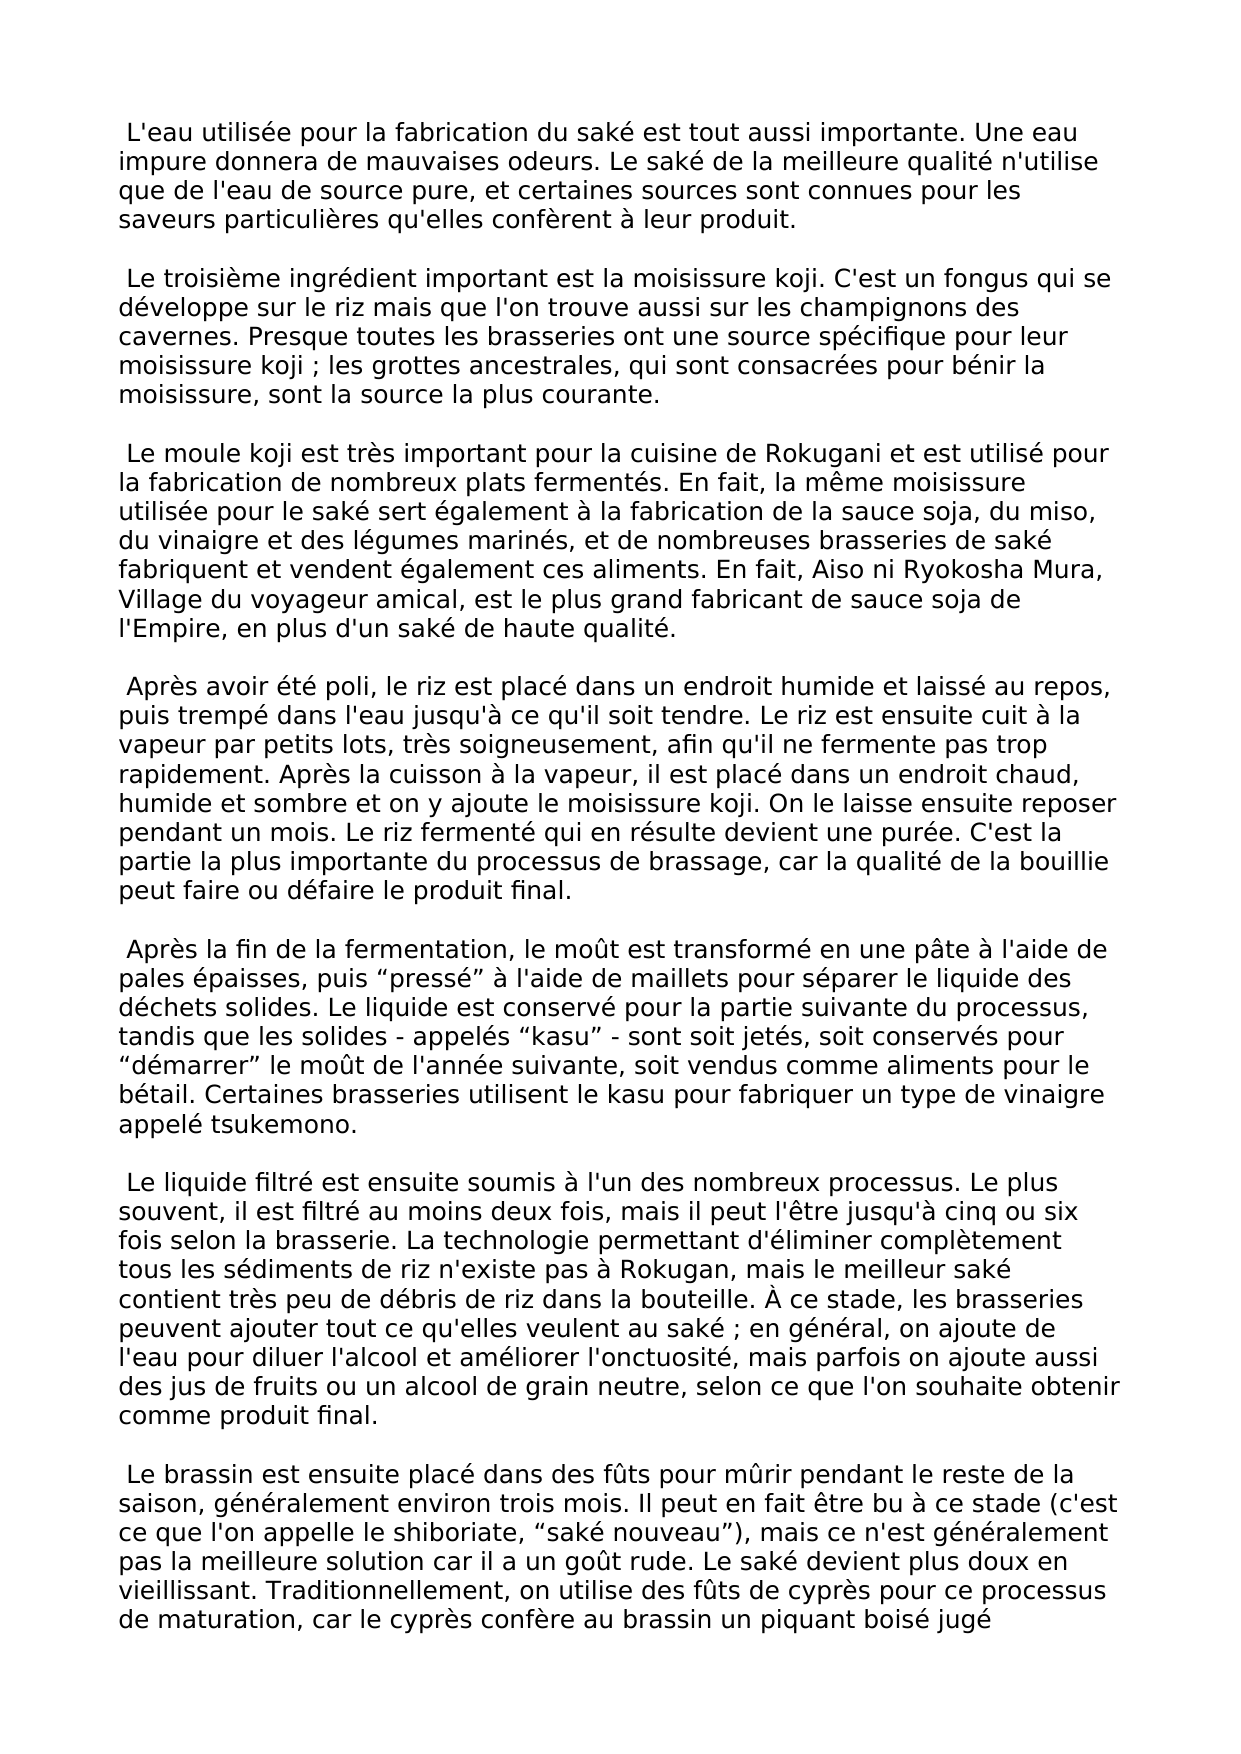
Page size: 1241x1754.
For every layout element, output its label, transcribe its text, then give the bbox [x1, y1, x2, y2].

text L'eau utilisée pour la fabrication du saké est tout aussi importante. Une eau impure donnera de mauvaises odeurs. Le saké de la meilleure qualité n'utilise que de l'eau de source pure, et certaines sources sont connues pour les saveurs particulières qu'elles confèrent à leur produit. Le troisième ingrédient important est la moisissure koji. C'est un fongus qui se développe sur le riz mais que l'on trouve aussi sur les champignons des cavernes. Presque toutes les brasseries ont une source spécifique pour leur moisissure koji ; les grottes ancestrales, qui sont consacrées pour bénir la moisissure, sont la source la plus courante. Le moule koji est très important pour la cuisine de Rokugani et est utilisé pour la fabrication de nombreux plats fermentés. En fait, la même moisissure utilisée pour le saké sert également à la fabrication de la sauce soja, du miso, du vinaigre et des légumes marinés, et de nombreuses brasseries de saké fabriquent et vendent également ces aliments. En fait, Aiso ni Ryokosha Mura, Village du voyageur amical, est le plus grand fabricant de sauce soja de l'Empire, en plus d'un saké de haute qualité. Après avoir été poli, le riz est placé dans un endroit humide et laissé au repos, puis trempé dans l'eau jusqu'à ce qu'il soit tendre. Le riz est ensuite cuit à la vapeur par petits lots, très soigneusement, afin qu'il ne fermente pas trop rapidement. Après la cuisson à la vapeur, il est placé dans un endroit chaud, humide et sombre et on y ajoute le moisissure koji. On le laisse ensuite reposer pendant un mois. Le riz fermenté qui en résulte devient une purée. C'est la partie la plus importante du processus de brassage, car la qualité de la bouillie peut faire ou défaire le produit final. Après la fin de la fermentation, le moût est transformé en une pâte à l'aide de pales épaisses, puis “pressé” à l'aide de maillets pour séparer le liquide des déchets solides. Le liquide est conservé pour la partie suivante du processus, tandis que les solides - appelés “kasu” - sont soit jetés, soit conservés pour “démarrer” le moût de l'année suivante, soit vendus comme aliments pour le bétail. Certaines brasseries utilisent le kasu pour fabriquer un type de vinaigre appelé tsukemono. Le liquide filtré est ensuite soumis à l'un des nombreux processus. Le plus souvent, il est filtré au moins deux fois, mais il peut l'être jusqu'à cinq ou six fois selon la brasserie. La technologie permettant d'éliminer complètement tous les sédiments de riz n'existe pas à Rokugan, mais le meilleur saké contient très peu de débris de riz dans la bouteille. À ce stade, les brasseries peuvent ajouter tout ce qu'elles veulent au saké ; en général, on ajoute de l'eau pour diluer l'alcool et améliorer l'onctuosité, mais parfois on ajoute aussi des jus de fruits ou un alcool de grain neutre, selon ce que l'on souhaite obtenir comme produit final. Le brassin est ensuite placé dans des fûts pour mûrir pendant le reste de la saison, généralement environ trois mois. Il peut en fait être bu à ce stade (c'est ce que l'on appelle le shiboriate, “saké nouveau”), mais ce n'est généralement pas la meilleure solution car il a un goût rude. Le saké devient plus doux en vieillissant. Traditionnellement, on utilise des fûts de cyprès pour ce processus de maturation, car le cyprès confère au brassin un piquant boisé jugé [118, 118, 1122, 1635]
